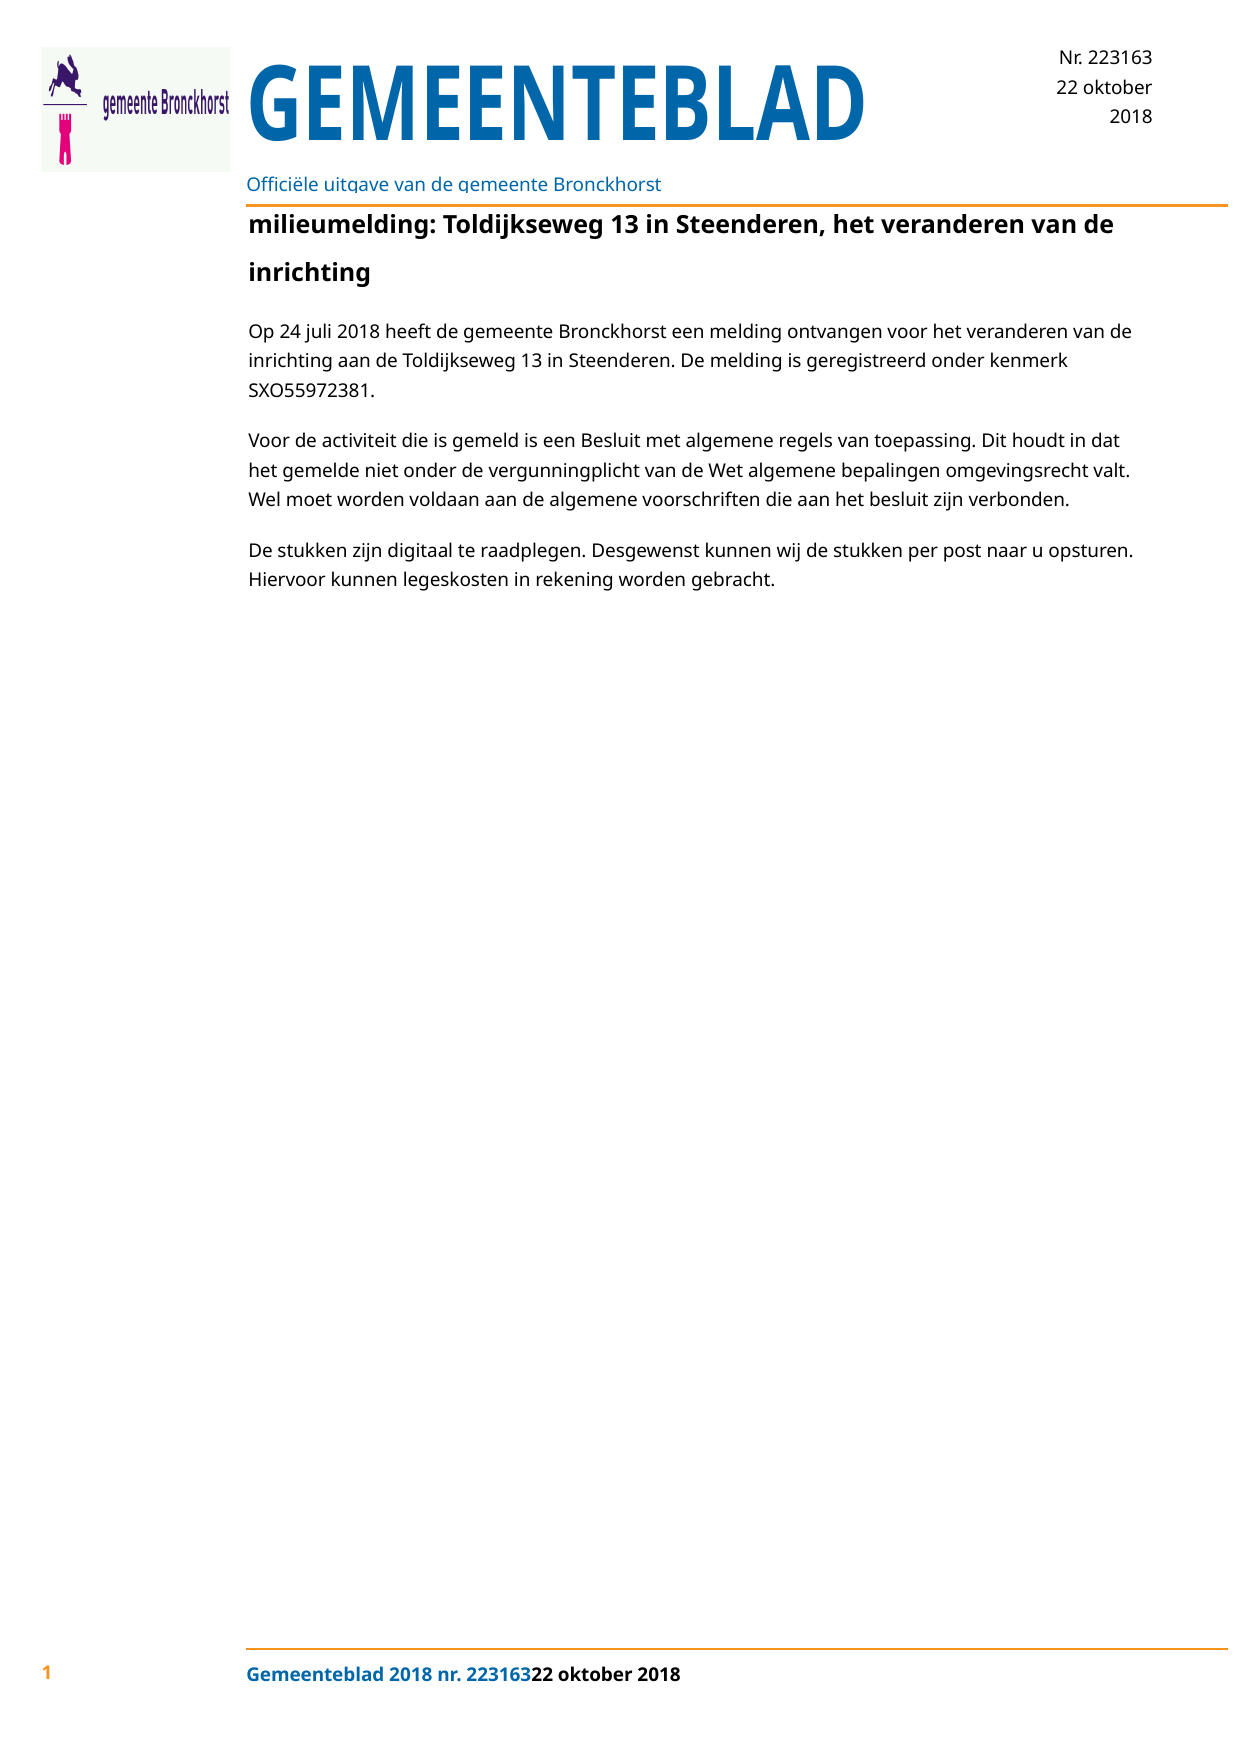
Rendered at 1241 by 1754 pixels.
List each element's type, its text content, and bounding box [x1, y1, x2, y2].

text Op 24 juli 2018 heeft de gemeente Bronckhorst een melding ontvangen voor het veranderen van de inrichting aan de Toldijkseweg 13 in Steenderen. De melding is geregistreerd onder kenmerk SXO55972381. [248, 318, 1152, 403]
text milieumelding: Toldijkseweg 13 in Steenderen, het veranderen van de inrichting [248, 207, 1152, 288]
text De stukken zijn digitaal te raadplegen. Desgewenst kunnen wij de stukken per post naar u opsturen. Hiervoor kunnen legeskosten in rekening worden gebracht. [248, 537, 1152, 592]
text Voor de activiteit die is gemeld is een Besluit met algemene regels van toepassing. Dit houdt in dat het gemelde niet onder de vergunningplicht van de Wet algemene bepalingen omgevingsrecht valt. Wel moet worden voldaan aan de algemene voorschriften die aan het besluit zijn verbonden. [248, 427, 1152, 512]
picture [41, 47, 231, 172]
